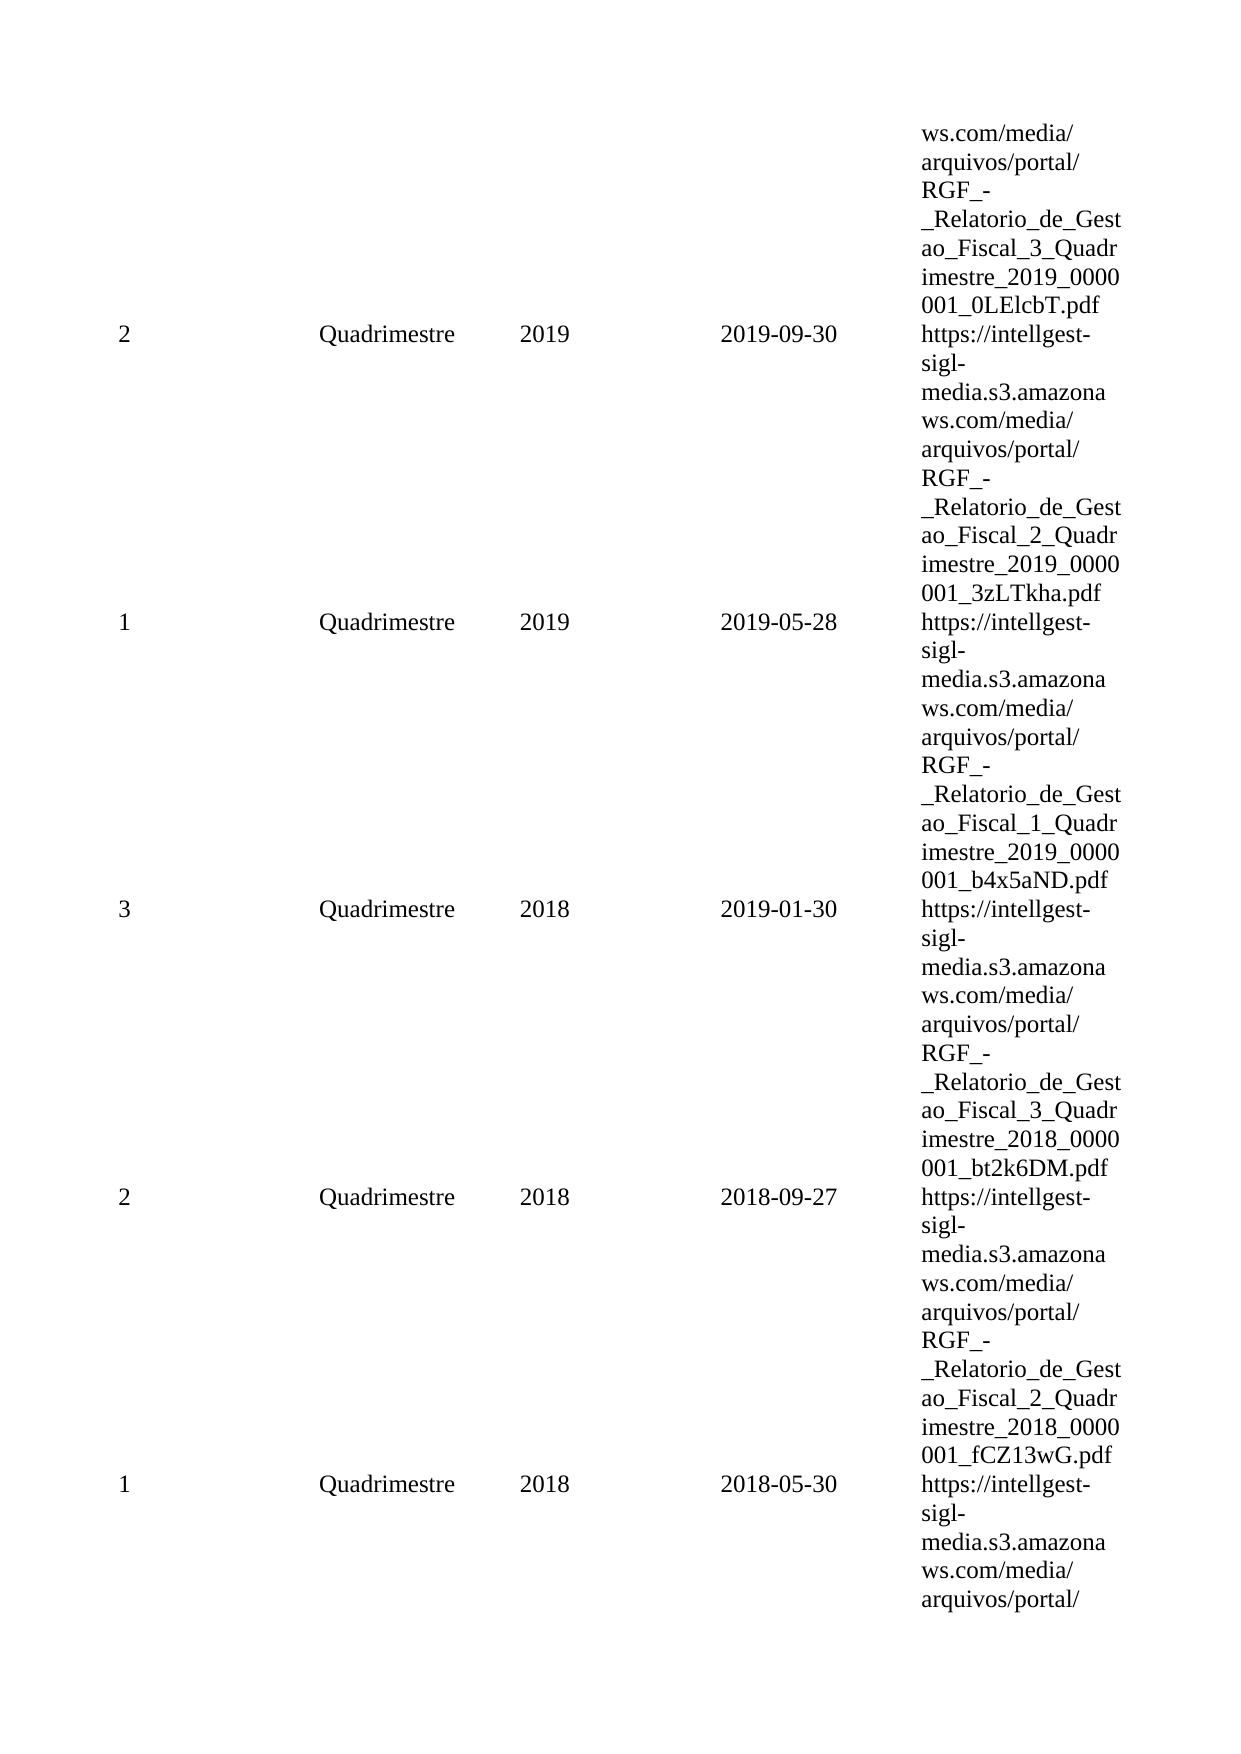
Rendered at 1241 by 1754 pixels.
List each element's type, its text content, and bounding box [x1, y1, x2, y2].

table_cell https://intellgest-sigl-media.s3.amazonaws.com/media/arquivos/portal/ [921, 1469, 1122, 1613]
table_cell Quadrimestre [319, 894, 519, 1182]
table_cell 2018 [520, 1469, 720, 1613]
table_cell 2018-05-30 [720, 1469, 921, 1613]
table_cell https://intellgest-sigl-media.s3.amazonaws.com/media/arquivos/portal/RGF_-_Relatorio_de_Gestao_Fiscal_1_Quadrimestre_2019_0000001_b4x5aND.pdf [921, 607, 1122, 894]
table_cell 2 [118, 1182, 319, 1469]
table_cell 1 [118, 607, 319, 894]
table_cell 2 [118, 319, 319, 607]
table_cell [118, 118, 319, 319]
table_cell Quadrimestre [319, 319, 519, 607]
table_cell 2018 [520, 1182, 720, 1469]
table_cell ws.com/media/arquivos/portal/RGF_-_Relatorio_de_Gestao_Fiscal_3_Quadrimestre_2019_0000001_0LElcbT.pdf [921, 118, 1122, 319]
table_cell https://intellgest-sigl-media.s3.amazonaws.com/media/arquivos/portal/RGF_-_Relatorio_de_Gestao_Fiscal_2_Quadrimestre_2019_0000001_3zLTkha.pdf [921, 319, 1122, 607]
table_cell Quadrimestre [319, 607, 519, 894]
table_cell [520, 118, 720, 319]
table_cell Quadrimestre [319, 1469, 519, 1613]
table_cell [319, 118, 519, 319]
table_cell https://intellgest-sigl-media.s3.amazonaws.com/media/arquivos/portal/RGF_-_Relatorio_de_Gestao_Fiscal_3_Quadrimestre_2018_0000001_bt2k6DM.pdf [921, 894, 1122, 1182]
table_cell 2018 [520, 894, 720, 1182]
table_cell 2019-05-28 [720, 607, 921, 894]
table_cell 2019 [520, 607, 720, 894]
table_cell 2019-09-30 [720, 319, 921, 607]
table_cell [720, 118, 921, 319]
table_cell 1 [118, 1469, 319, 1613]
table_cell 2019-01-30 [720, 894, 921, 1182]
table_cell Quadrimestre [319, 1182, 519, 1469]
table_cell 2019 [520, 319, 720, 607]
table_cell 2018-09-27 [720, 1182, 921, 1469]
table_cell 3 [118, 894, 319, 1182]
table_cell https://intellgest-sigl-media.s3.amazonaws.com/media/arquivos/portal/RGF_-_Relatorio_de_Gestao_Fiscal_2_Quadrimestre_2018_0000001_fCZ13wG.pdf [921, 1182, 1122, 1469]
